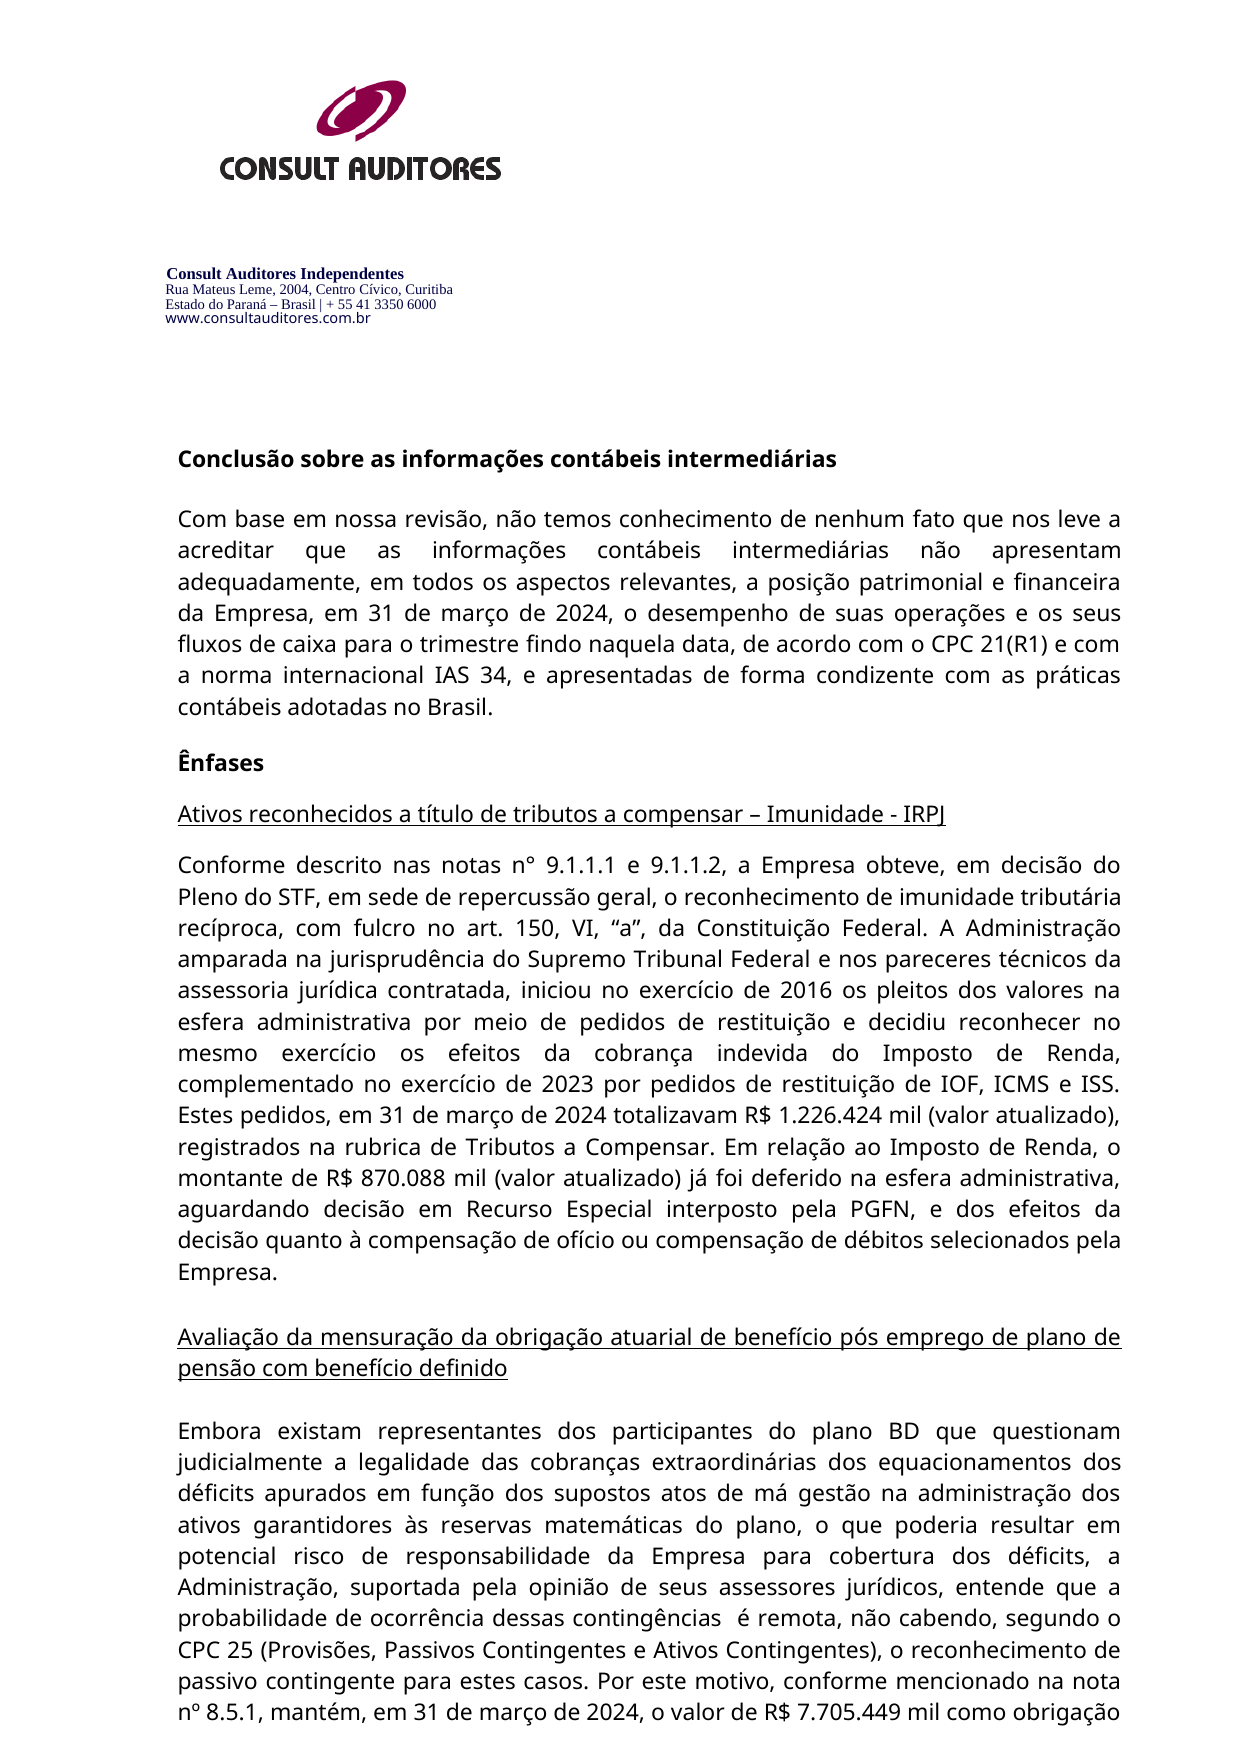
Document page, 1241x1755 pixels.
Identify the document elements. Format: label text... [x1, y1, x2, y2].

text Embora existam representantes dos participantes do plano BD que questionam judicialmente a legalidade das cobranças extraordinárias dos equacionamentos dos déficits apurados em função dos supostos atos de má gestão na administração dos ativos garantidores às reservas matemáticas do plano, o que poderia resultar em potencial risco de responsabilidade da Empresa para cobertura dos déficits, a Administração, suportada pela opinião de seus assessores jurídicos, entende que a probabilidade de ocorrência dessas contingências é remota, não cabendo, segundo o CPC 25 (Provisões, Passivos Contingentes e Ativos Contingentes), o reconhecimento de passivo contingente para estes casos. Por este motivo, conforme mencionado na nota nº 8.5.1, mantém, em 31 de março de 2024, o valor de R$ 7.705.449 mil como obrigação [177, 1415, 1122, 1727]
picture [214, 75, 507, 191]
text Ênfases [177, 747, 1122, 778]
text Ativos reconhecidos a título de tributos a compensar – Imunidade - IRPJ [177, 798, 1122, 829]
text Estado do Paraná – Brasil | + 55 41 3350 6000 [165, 297, 1122, 312]
text Conforme descrito nas notas n° 9.1.1.1 e 9.1.1.2, a Empresa obteve, em decisão do Pleno do STF, em sede de repercussão geral, o reconhecimento de imunidade tributária recíproca, com fulcro no art. 150, VI, “a”, da Constituição Federal. A Administração amparada na jurisprudência do Supremo Tribunal Federal e nos pareceres técnicos da assessoria jurídica contratada, iniciou no exercício de 2016 os pleitos dos valores na esfera administrativa por meio de pedidos de restituição e decidiu reconhecer no mesmo exercício os efeitos da cobrança indevida do Imposto de Renda, complementado no exercício de 2023 por pedidos de restituição de IOF, ICMS e ISS. Estes pedidos, em 31 de março de 2024 totalizavam R$ 1.226.424 mil (valor atualizado), registrados na rubrica de Tributos a Compensar. Em relação ao Imposto de Renda, o montante de R$ 870.088 mil (valor atualizado) já foi deferido na esfera administrativa, aguardando decisão em Recurso Especial interposto pela PGFN, e dos efeitos da decisão quanto à compensação de ofício ou compensação de débitos selecionados pela Empresa. [177, 849, 1122, 1287]
text Com base em nossa revisão, não temos conhecimento de nenhum fato que nos leve a acreditar que as informações contábeis intermediárias não apresentam adequadamente, em todos os aspectos relevantes, a posição patrimonial e financeira da Empresa, em 31 de março de 2024, o desempenho de suas operações e os seus fluxos de caixa para o trimestre findo naquela data, de acordo com o CPC 21(R1) e com a norma internacional IAS 34, e apresentadas de forma condizente com as práticas contábeis adotadas no Brasil. [177, 503, 1122, 722]
text Avaliação da mensuração da obrigação atuarial de benefício pós emprego de plano de [177, 1321, 1122, 1348]
text Conclusão sobre as informações contábeis intermediárias [177, 443, 1122, 474]
text pensão com benefício definido [177, 1349, 1122, 1383]
text Rua Mateus Leme, 2004, Centro Cívico, Curitiba [165, 283, 1122, 297]
text www.consultauditores.com.br [165, 312, 1122, 327]
text Consult Auditores Independentes [166, 264, 1122, 283]
